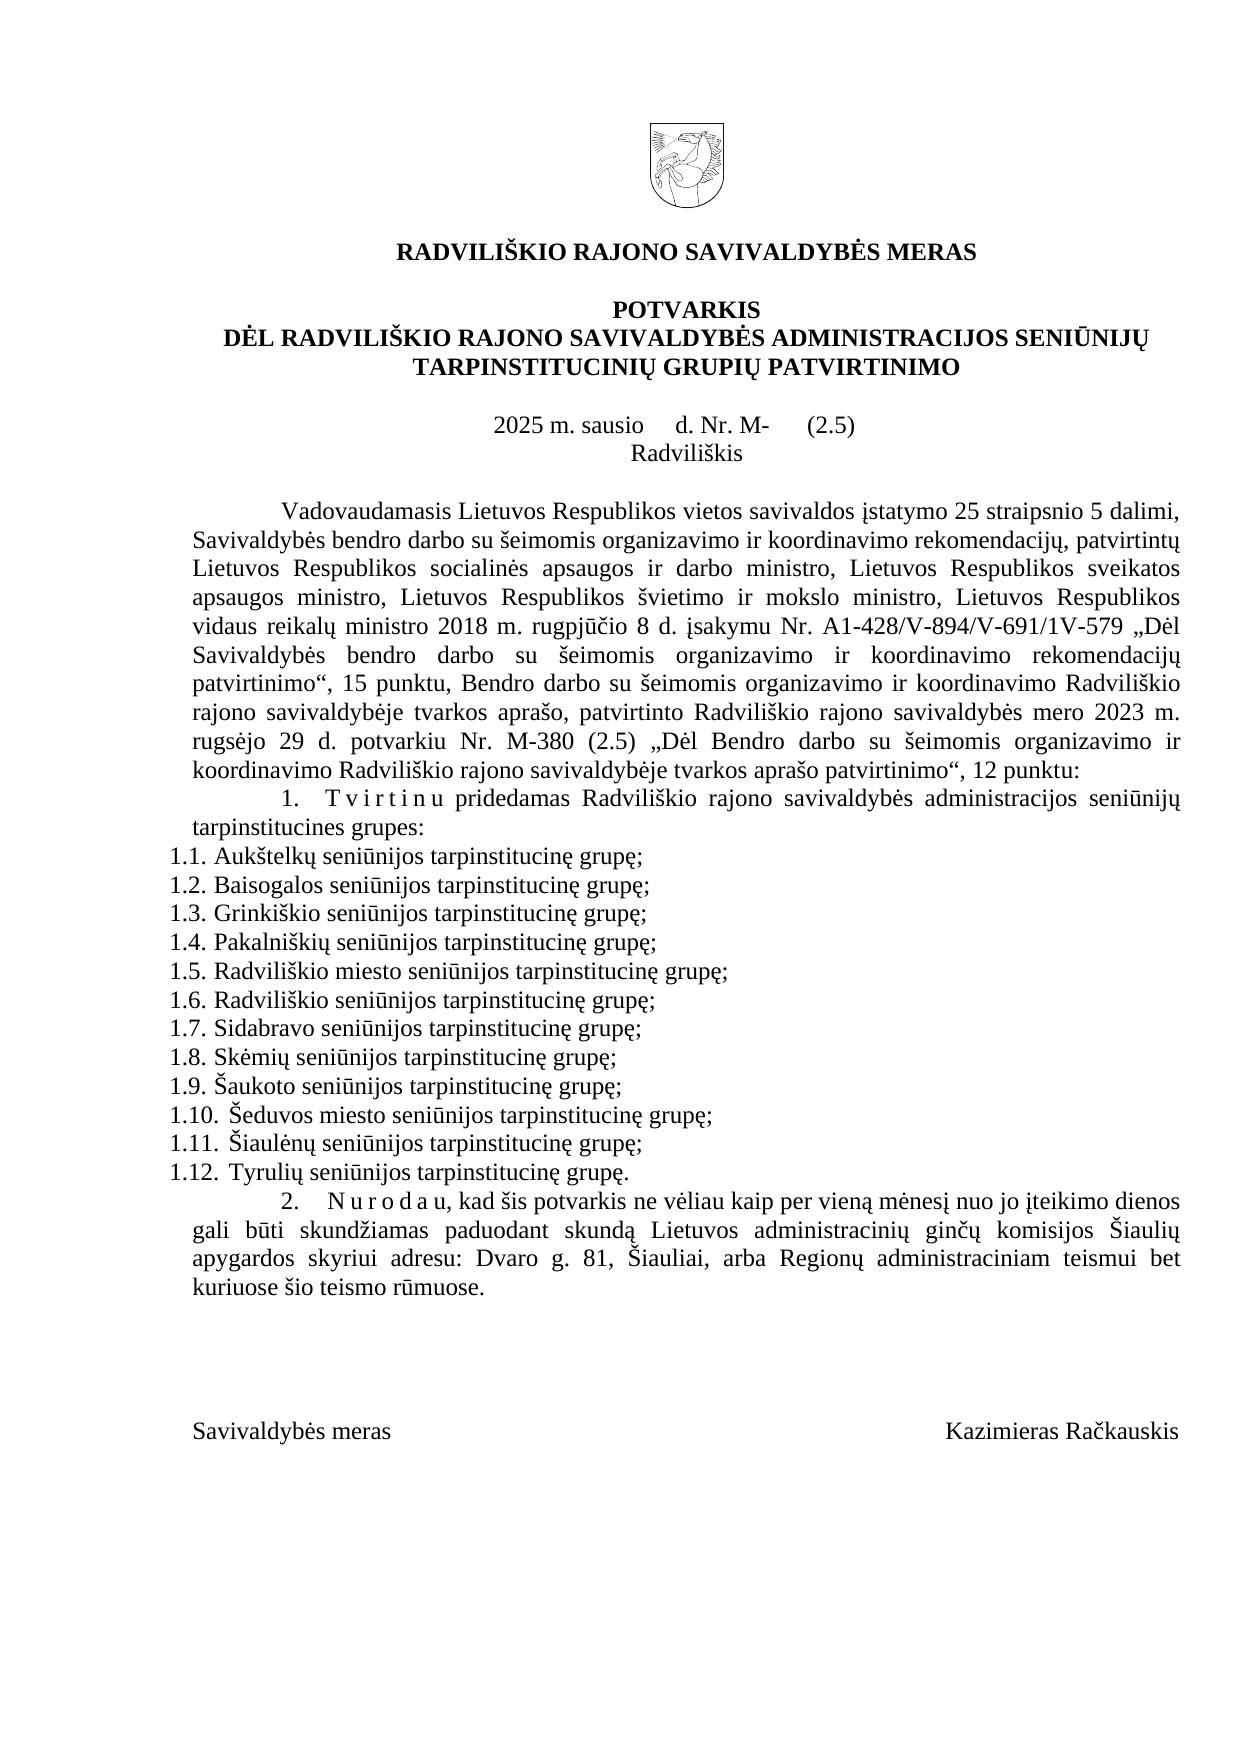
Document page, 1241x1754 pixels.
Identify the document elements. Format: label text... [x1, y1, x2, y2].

list Šaukoto seniūnijos tarpinstitucinę grupę; [169, 1071, 1181, 1100]
list Baisogalos seniūnijos tarpinstitucinę grupę; [169, 870, 1181, 898]
text Radviliškis [192, 438, 1181, 467]
text 2025 m. sausio d. Nr. M- (2.5) [192, 410, 1181, 438]
text Savivaldybės meras Kazimieras Račkauskis [192, 1416, 1181, 1445]
list Nurodau, kad šis potvarkis ne vėliau kaip per vieną mėnesį nuo jo įteikimo dienos gali būti skundžiamas paduodant skundą Lietuvos administracinių ginčų komisijos Šiaulių apygardos skyriui adresu: Dvaro g. 81, Šiauliai, arba Regionų administraciniam teismui bet kuriuose šio teismo rūmuose. [192, 1186, 1181, 1301]
list Radviliškio miesto seniūnijos tarpinstitucinę grupę; [169, 956, 1181, 985]
text POTVARKIS [192, 295, 1181, 323]
list Tvirtinu pridedamas Radviliškio rajono savivaldybės administracijos seniūnijų tarpinstitucines grupes: [192, 783, 1181, 841]
list Tyrulių seniūnijos tarpinstitucinę grupę. [169, 1157, 1181, 1186]
subtitle RADVILIŠKIO RAJONO SAVIVALDYBĖS MERAS [192, 237, 1181, 266]
list Skėmių seniūnijos tarpinstitucinę grupę; [169, 1042, 1181, 1071]
list Radviliškio seniūnijos tarpinstitucinę grupę; [169, 985, 1181, 1013]
list Šeduvos miesto seniūnijos tarpinstitucinę grupę; [169, 1100, 1181, 1128]
list Aukštelkų seniūnijos tarpinstitucinę grupę; [169, 841, 1181, 870]
list Pakalniškių seniūnijos tarpinstitucinę grupę; [169, 927, 1181, 956]
list Grinkiškio seniūnijos tarpinstitucinę grupę; [169, 898, 1181, 927]
list Sidabravo seniūnijos tarpinstitucinę grupę; [169, 1013, 1181, 1042]
text Vadovaudamasis Lietuvos Respublikos vietos savivaldos įstatymo 25 straipsnio 5 dalimi, Savivaldybės bendro darbo su šeimomis organizavimo ir koordinavimo rekomendacijų, patvirtintų Lietuvos Respublikos socialinės apsaugos ir darbo ministro, Lietuvos Respublikos sveikatos apsaugos ministro, Lietuvos Respublikos švietimo ir mokslo ministro, Lietuvos Respublikos vidaus reikalų ministro 2018 m. rugpjūčio 8 d. įsakymu Nr. A1-428/V-894/V-691/1V-579 „Dėl Savivaldybės bendro darbo su šeimomis organizavimo ir koordinavimo rekomendacijų patvirtinimo“, 15 punktu, Bendro darbo su šeimomis organizavimo ir koordinavimo Radviliškio rajono savivaldybėje tvarkos aprašo, patvirtinto Radviliškio rajono savivaldybės mero 2023 m. rugsėjo 29 d. potvarkiu Nr. M-380 (2.5) „Dėl Bendro darbo su šeimomis organizavimo ir koordinavimo Radviliškio rajono savivaldybėje tvarkos aprašo patvirtinimo“, 12 punktu: [192, 496, 1181, 783]
text DĖL RADVILIŠKIO RAJONO SAVIVALDYBĖS ADMINISTRACIJOS SENIŪNIJŲ TARPINSTITUCINIŲ GRUPIŲ PATVIRTINIMO [192, 323, 1181, 381]
list Šiaulėnų seniūnijos tarpinstitucinę grupę; [169, 1128, 1181, 1157]
